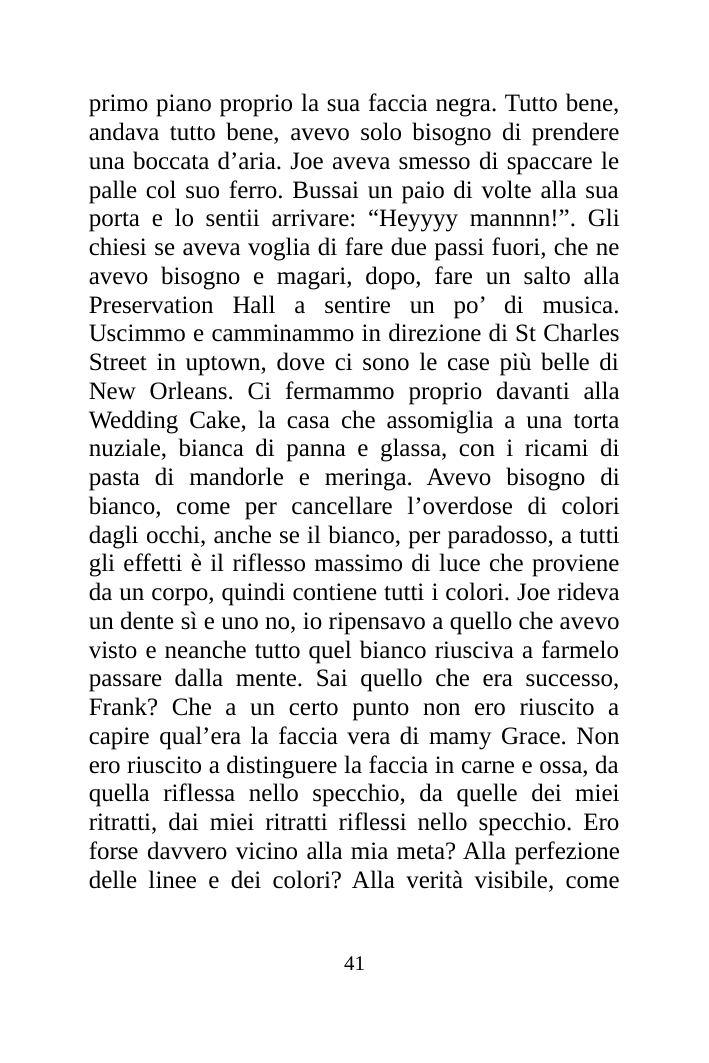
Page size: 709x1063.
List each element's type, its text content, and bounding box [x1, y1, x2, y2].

text primo piano proprio la sua faccia negra. Tutto bene, andava tutto bene, avevo solo bisogno di prendere una boccata d’aria. Joe aveva smesso di spaccare le palle col suo ferro. Bussai un paio di volte alla sua porta e lo sentii arrivare: “Heyyyy mannnn!”. Gli chiesi se aveva voglia di fare due passi fuori, che ne avevo bisogno e magari, dopo, fare un salto alla Preservation Hall a sentire un po’ di musica. Uscimmo e camminammo in direzione di St Charles Street in uptown, dove ci sono le case più belle di New Orleans. Ci fermammo proprio davanti alla Wedding Cake, la casa che assomiglia a una torta nuziale, bianca di panna e glassa, con i ricami di pasta di mandorle e meringa. Avevo bisogno di bianco, come per cancellare l’overdose di colori dagli occhi, anche se il bianco, per paradosso, a tutti gli effetti è il riflesso massimo di luce che proviene da un corpo, quindi contiene tutti i colori. Joe rideva un dente sì e uno no, io ripensavo a quello che avevo visto e neanche tutto quel bianco riusciva a farmelo passare dalla mente. Sai quello che era successo, Frank? Che a un certo punto non ero riuscito a capire qual’era la faccia vera di mamy Grace. Non ero riuscito a distinguere la faccia in carne e ossa, da quella riflessa nello specchio, da quelle dei miei ritratti, dai miei ritratti riflessi nello specchio. Ero forse davvero vicino alla mia meta? Alla perfezione delle linee e dei colori? Alla verità visibile, come [88, 88, 620, 893]
